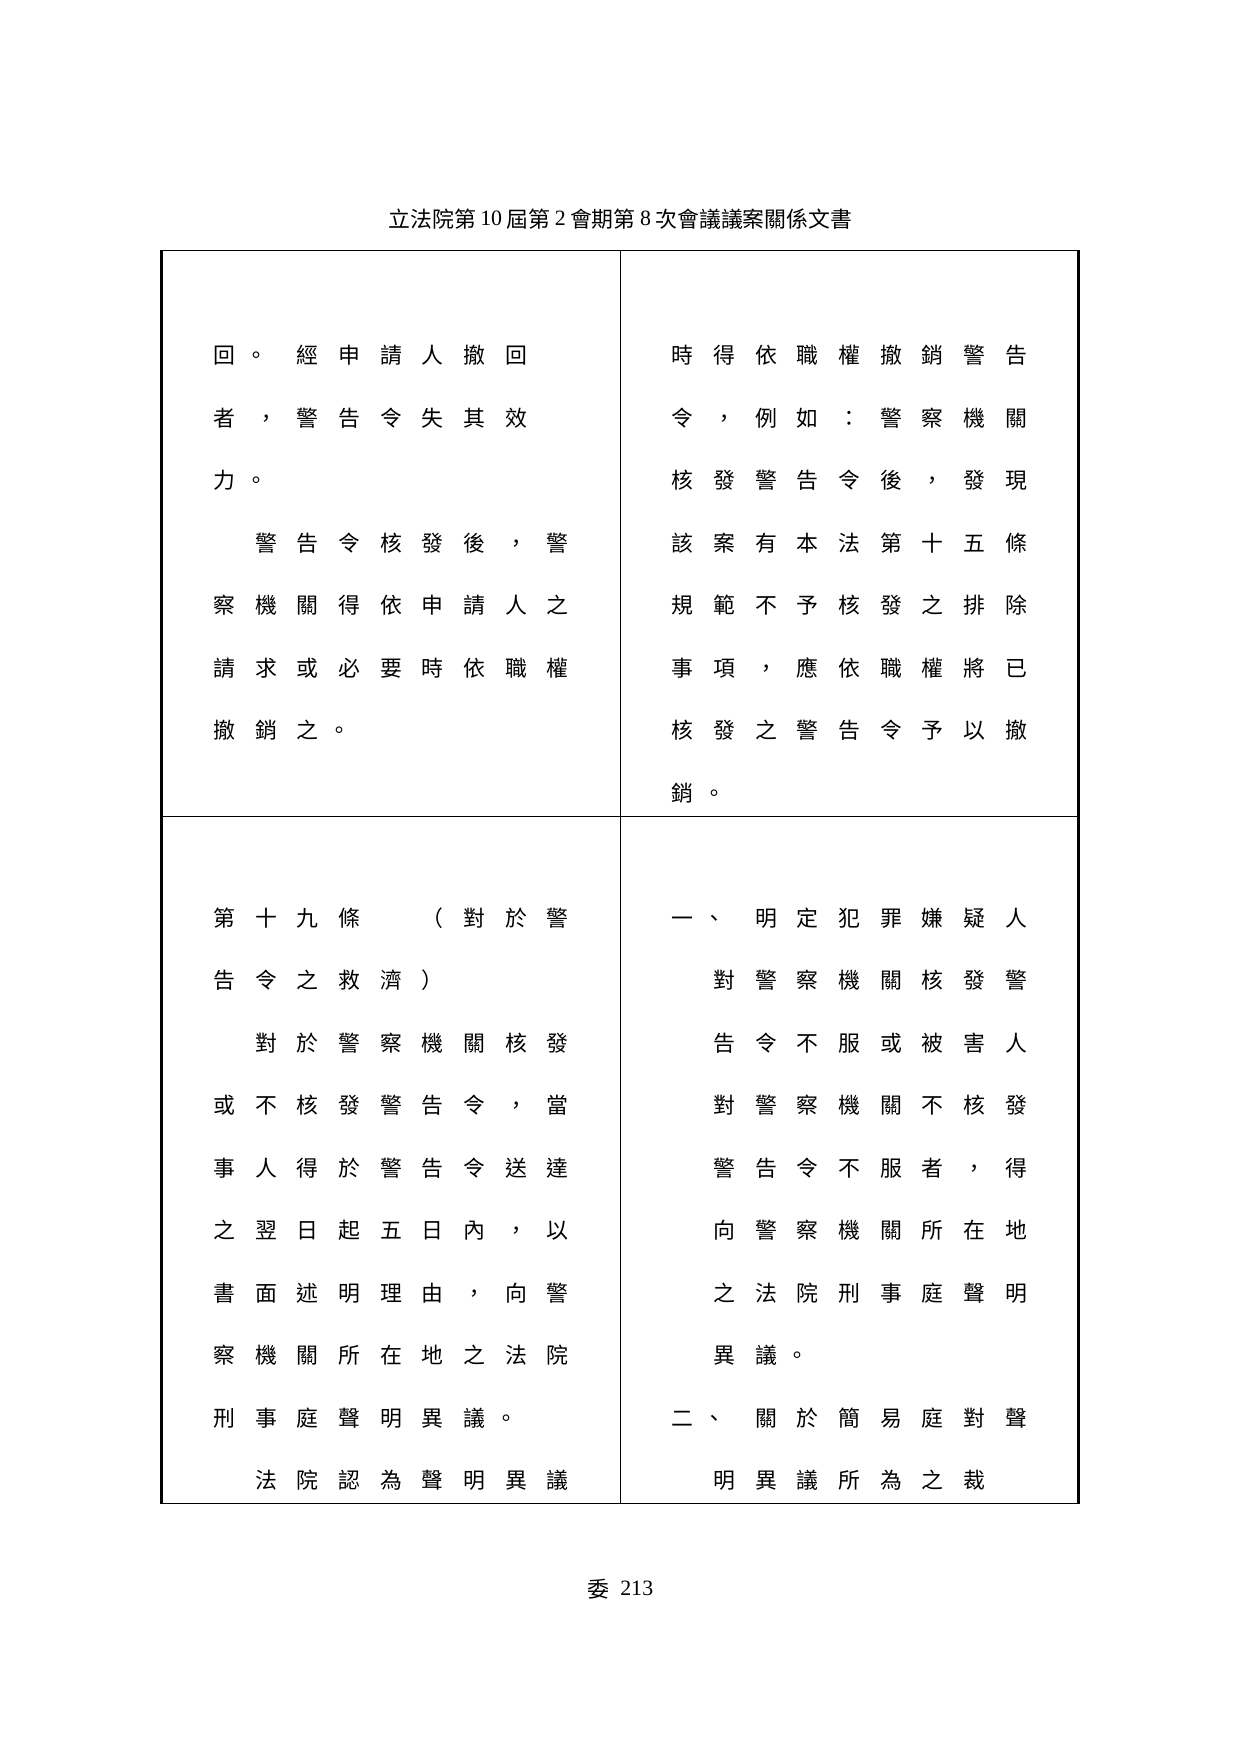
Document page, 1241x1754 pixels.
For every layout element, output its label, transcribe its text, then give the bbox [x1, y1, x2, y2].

table_cell 回。經申請人撤回者，警告令失其效力。 警告令核發後，警察機關得依申請人之請求或必要時依職權撤銷之。 [163, 251, 620, 816]
table_cell 一、明定犯罪嫌疑人對警察機關核發警告令不服或被害人對警察機關不核發警告令不服者，得向警察機關所在地之法院刑事庭聲明異議。 二、關於簡易庭對聲明異議所為之裁 [621, 817, 1077, 1503]
table_cell 時得依職權撤銷警告令，例如：警察機關核發警告令後，發現該案有本法第十五條規範不予核發之排除事項，應依職權將已核發之警告令予以撤銷。 [621, 251, 1077, 816]
table_cell 第十九條 （對於警告令之救濟） 對於警察機關核發或不核發警告令，當事人得於警告令送達之翌日起五日內，以書面述明理由，向警察機關所在地之法院刑事庭聲明異議。 法院認為聲明異議 [163, 817, 620, 1503]
